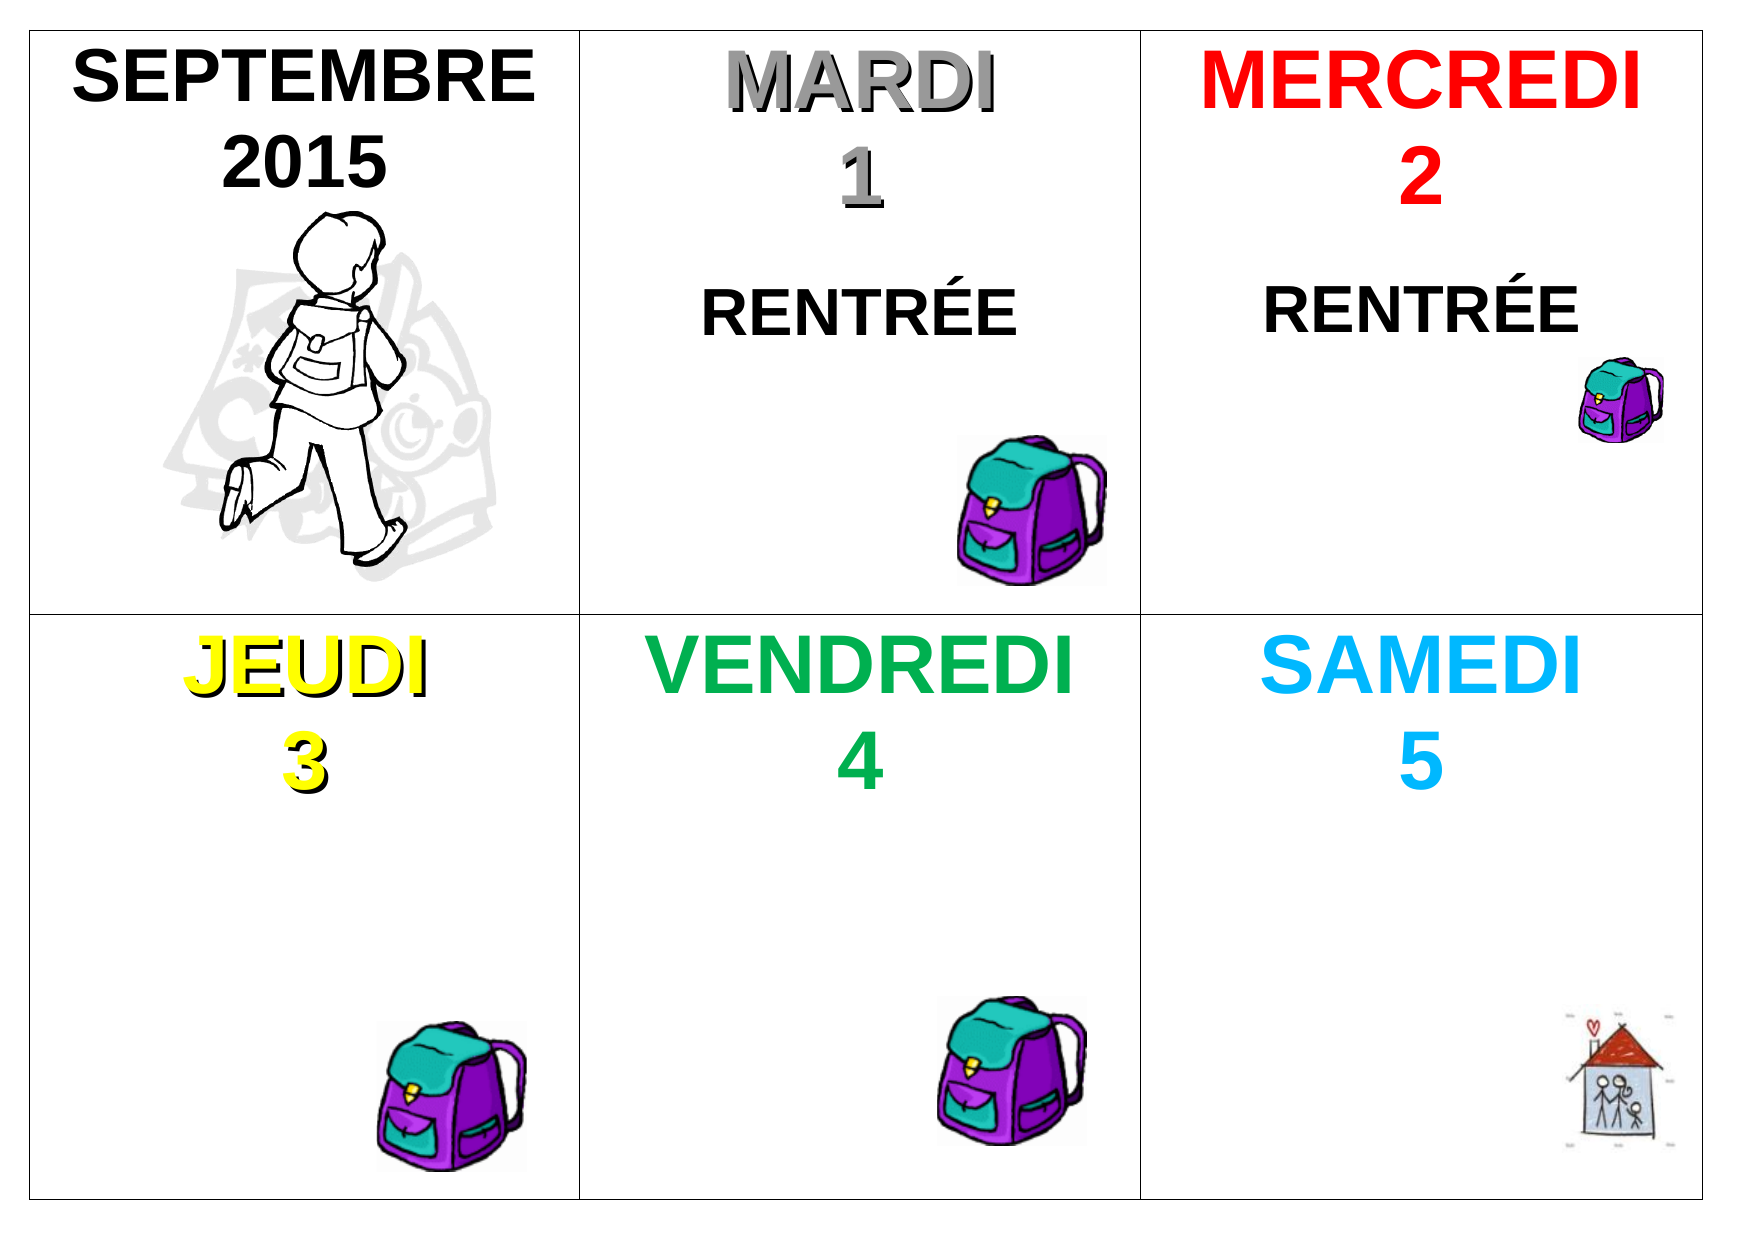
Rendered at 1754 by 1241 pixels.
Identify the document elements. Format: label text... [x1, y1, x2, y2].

table_cell [1703, 614, 1714, 1199]
picture [957, 435, 1107, 586]
table_cell JEUDI 3 [30, 615, 579, 1199]
picture [937, 996, 1087, 1146]
picture [1578, 357, 1664, 443]
table_header [1703, 30, 1714, 614]
picture [376, 1021, 527, 1172]
table_cell VENDREDI 4 [580, 615, 1140, 1199]
table_header MARDI 1 RENTRÉE [580, 31, 1140, 614]
table_cell SAMEDI 5 [1141, 615, 1702, 1199]
table_header MERCREDI 2 RENTRÉE [1141, 31, 1702, 614]
picture [1561, 1004, 1677, 1153]
table_header SEPTEMBRE 2015 [30, 31, 579, 614]
picture [162, 211, 497, 582]
